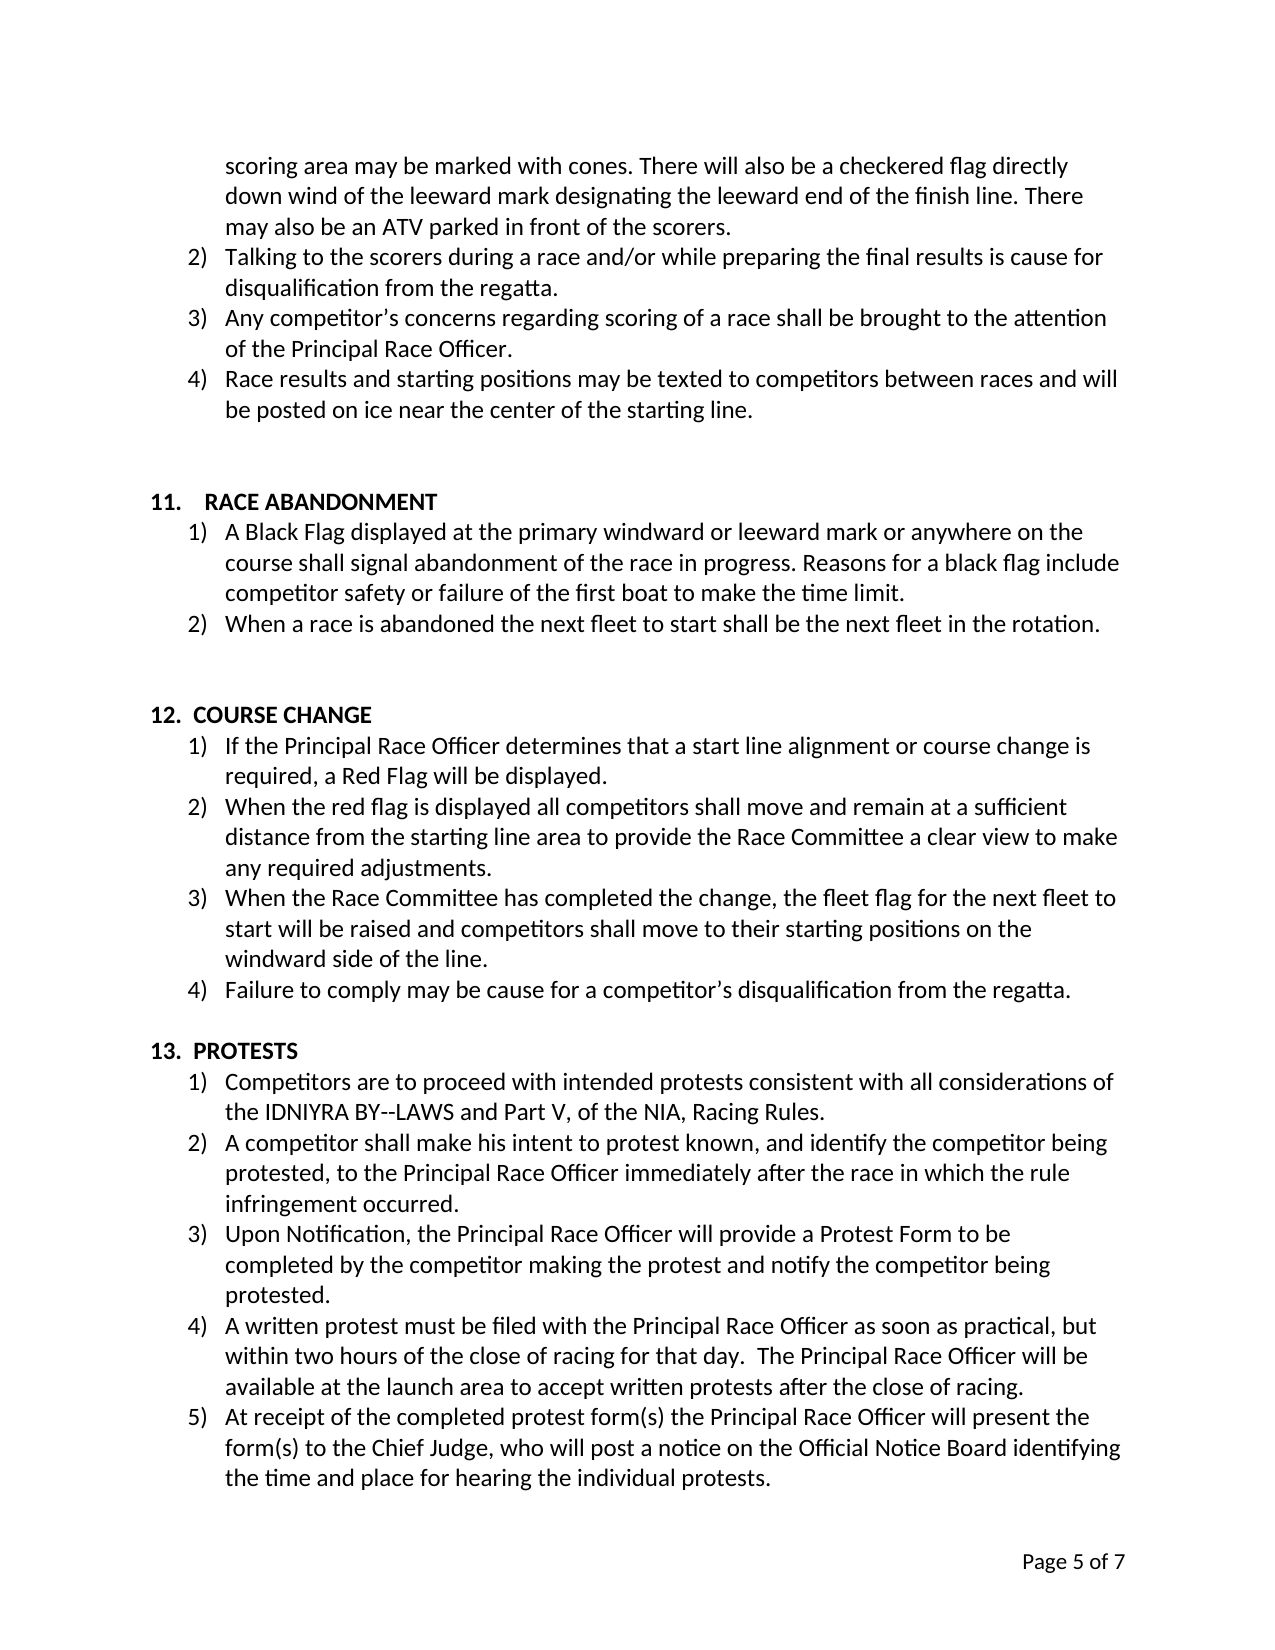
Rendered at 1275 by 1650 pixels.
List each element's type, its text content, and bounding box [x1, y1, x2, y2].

list RACE ABANDONMENT [150, 486, 1125, 516]
list Failure to comply may be cause for a competitor’s disqualification from the regatta. [187, 974, 1125, 1004]
list If the Principal Race Officer determines that a start line alignment or course change is required, a Red Flag will be displayed. [187, 730, 1125, 791]
list scoring area may be marked with cones. There will also be a checkered flag directly down wind of the leeward mark designating the leeward end of the finish line. There may also be an ATV parked in front of the scorers. [187, 150, 1125, 242]
list COURSE CHANGE [150, 699, 1125, 730]
list PROTESTS [150, 1035, 1125, 1066]
list A written protest must be filed with the Principal Race Officer as soon as practical, but within two hours of the close of racing for that day. The Principal Race Officer will be available at the launch area to accept written protests after the close of racing. [187, 1310, 1125, 1401]
list When the Race Committee has completed the change, the fleet flag for the next fleet to start will be raised and competitors shall move to their starting positions on the windward side of the line. [187, 882, 1125, 974]
list Competitors are to proceed with intended protests consistent with all considerations of the IDNIYRA BY--LAWS and Part V, of the NIA, Racing Rules. [187, 1066, 1125, 1127]
list A Black Flag displayed at the primary windward or leeward mark or anywhere on the course shall signal abandonment of the race in progress. Reasons for a black flag include competitor safety or failure of the first boat to make the time limit. [187, 516, 1125, 608]
list Talking to the scorers during a race and/or while preparing the final results is cause for disqualification from the regatta. [187, 242, 1125, 303]
list A competitor shall make his intent to protest known, and identify the competitor being protested, to the Principal Race Officer immediately after the race in which the rule infringement occurred. [187, 1127, 1125, 1218]
list When the red flag is displayed all competitors shall move and remain at a sufficient distance from the starting line area to provide the Race Committee a clear view to make any required adjustments. [187, 791, 1125, 882]
list Any competitor’s concerns regarding scoring of a race shall be brought to the attention of the Principal Race Officer. [187, 303, 1125, 364]
list Upon Notification, the Principal Race Officer will provide a Protest Form to be completed by the competitor making the protest and notify the competitor being protested. [187, 1218, 1125, 1310]
list At receipt of the completed protest form(s) the Principal Race Officer will present the form(s) to the Chief Judge, who will post a notice on the Official Notice Board identifying the time and place for hearing the individual protests. [187, 1401, 1125, 1493]
list When a race is abandoned the next fleet to start shall be the next fleet in the rotation. [187, 608, 1125, 638]
list Race results and starting positions may be texted to competitors between races and will be posted on ice near the center of the starting line. [187, 364, 1125, 425]
